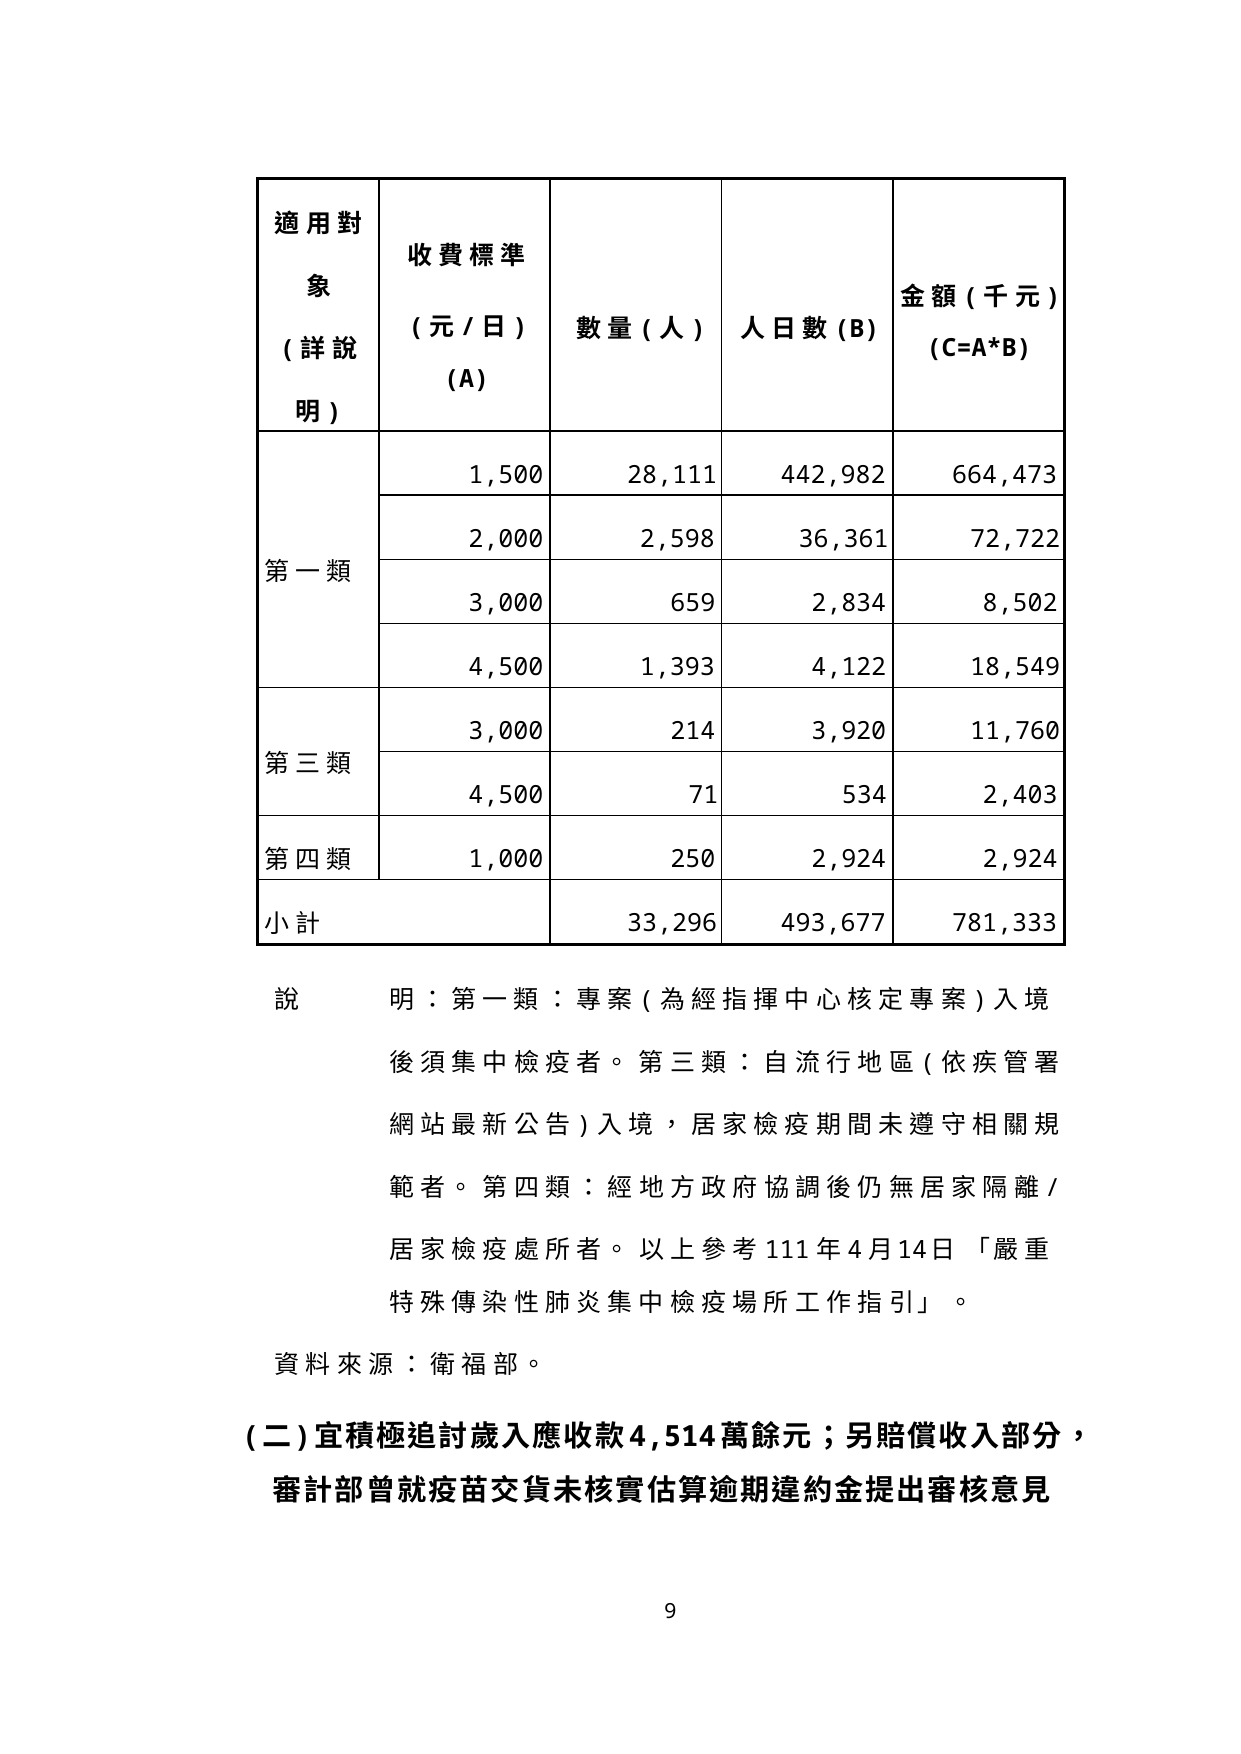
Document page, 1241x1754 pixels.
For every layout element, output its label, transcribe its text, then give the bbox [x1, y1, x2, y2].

table_cell 4,122 [722, 624, 892, 687]
table_cell 4,500 [380, 624, 549, 687]
table_cell 2,403 [894, 752, 1063, 815]
table_cell 3,000 [380, 688, 549, 751]
table_cell 781,333 [894, 880, 1063, 943]
table_cell 71 [551, 752, 721, 815]
table_cell 第三類 [259, 688, 378, 815]
table_cell 2,000 [380, 496, 549, 558]
table_cell 1,393 [551, 624, 721, 687]
table_header 適用對象 (詳說明) [259, 180, 378, 430]
table_cell 1,000 [380, 816, 549, 879]
table_cell 442,982 [722, 432, 892, 494]
table_header 收費標準 (元/日)(A) [380, 180, 549, 430]
table_cell 250 [551, 816, 721, 879]
table_cell 214 [551, 688, 721, 751]
table_cell 2,924 [722, 816, 892, 879]
text 資料來源：衛福部。 [262, 1321, 1063, 1383]
table_cell 664,473 [894, 432, 1063, 494]
table_cell 2,598 [551, 496, 721, 558]
table_cell 72,722 [894, 496, 1063, 558]
table_cell 28,111 [551, 432, 721, 494]
text 說 明：第一類：專案(為經指揮中心核定專案)入境後須集中檢疫者。第三類：自流行地區(依疾管署網站最新公告)入境，居家檢疫期間未遵守相關規範者。第四類：經地方政府協調後仍無居家隔離/居家檢疫處所者。以上參考111年4月14日「嚴重特殊傳染性肺炎集中檢疫場所工作指引」。 [262, 946, 1063, 1321]
table_cell 493,677 [722, 880, 892, 943]
text (二)宜積極追討歲入應收款4,514萬餘元；另賠償收入部分，審計部曾就疫苗交貨未核實估算逾期違約金提出審核意見 [236, 1383, 1063, 1508]
table_header 金額(千元) (C=A*B) [894, 180, 1063, 430]
table_cell 36,361 [722, 496, 892, 558]
table_cell 659 [551, 560, 721, 622]
table_cell 3,920 [722, 688, 892, 751]
table_cell 18,549 [894, 624, 1063, 687]
table_cell 第四類 [259, 816, 378, 879]
table_cell 第一類 [259, 432, 378, 687]
table_header 數量(人) [551, 180, 721, 430]
table_cell 33,296 [551, 880, 721, 943]
table_cell 2,834 [722, 560, 892, 622]
table_cell 4,500 [380, 752, 549, 815]
table_cell 11,760 [894, 688, 1063, 751]
table_cell 小計 [259, 880, 549, 943]
table_cell 534 [722, 752, 892, 815]
table_cell 8,502 [894, 560, 1063, 622]
table_header 人日數(B) [722, 180, 892, 430]
table_cell 1,500 [380, 432, 549, 494]
table_cell 2,924 [894, 816, 1063, 879]
table_cell 3,000 [380, 560, 549, 622]
